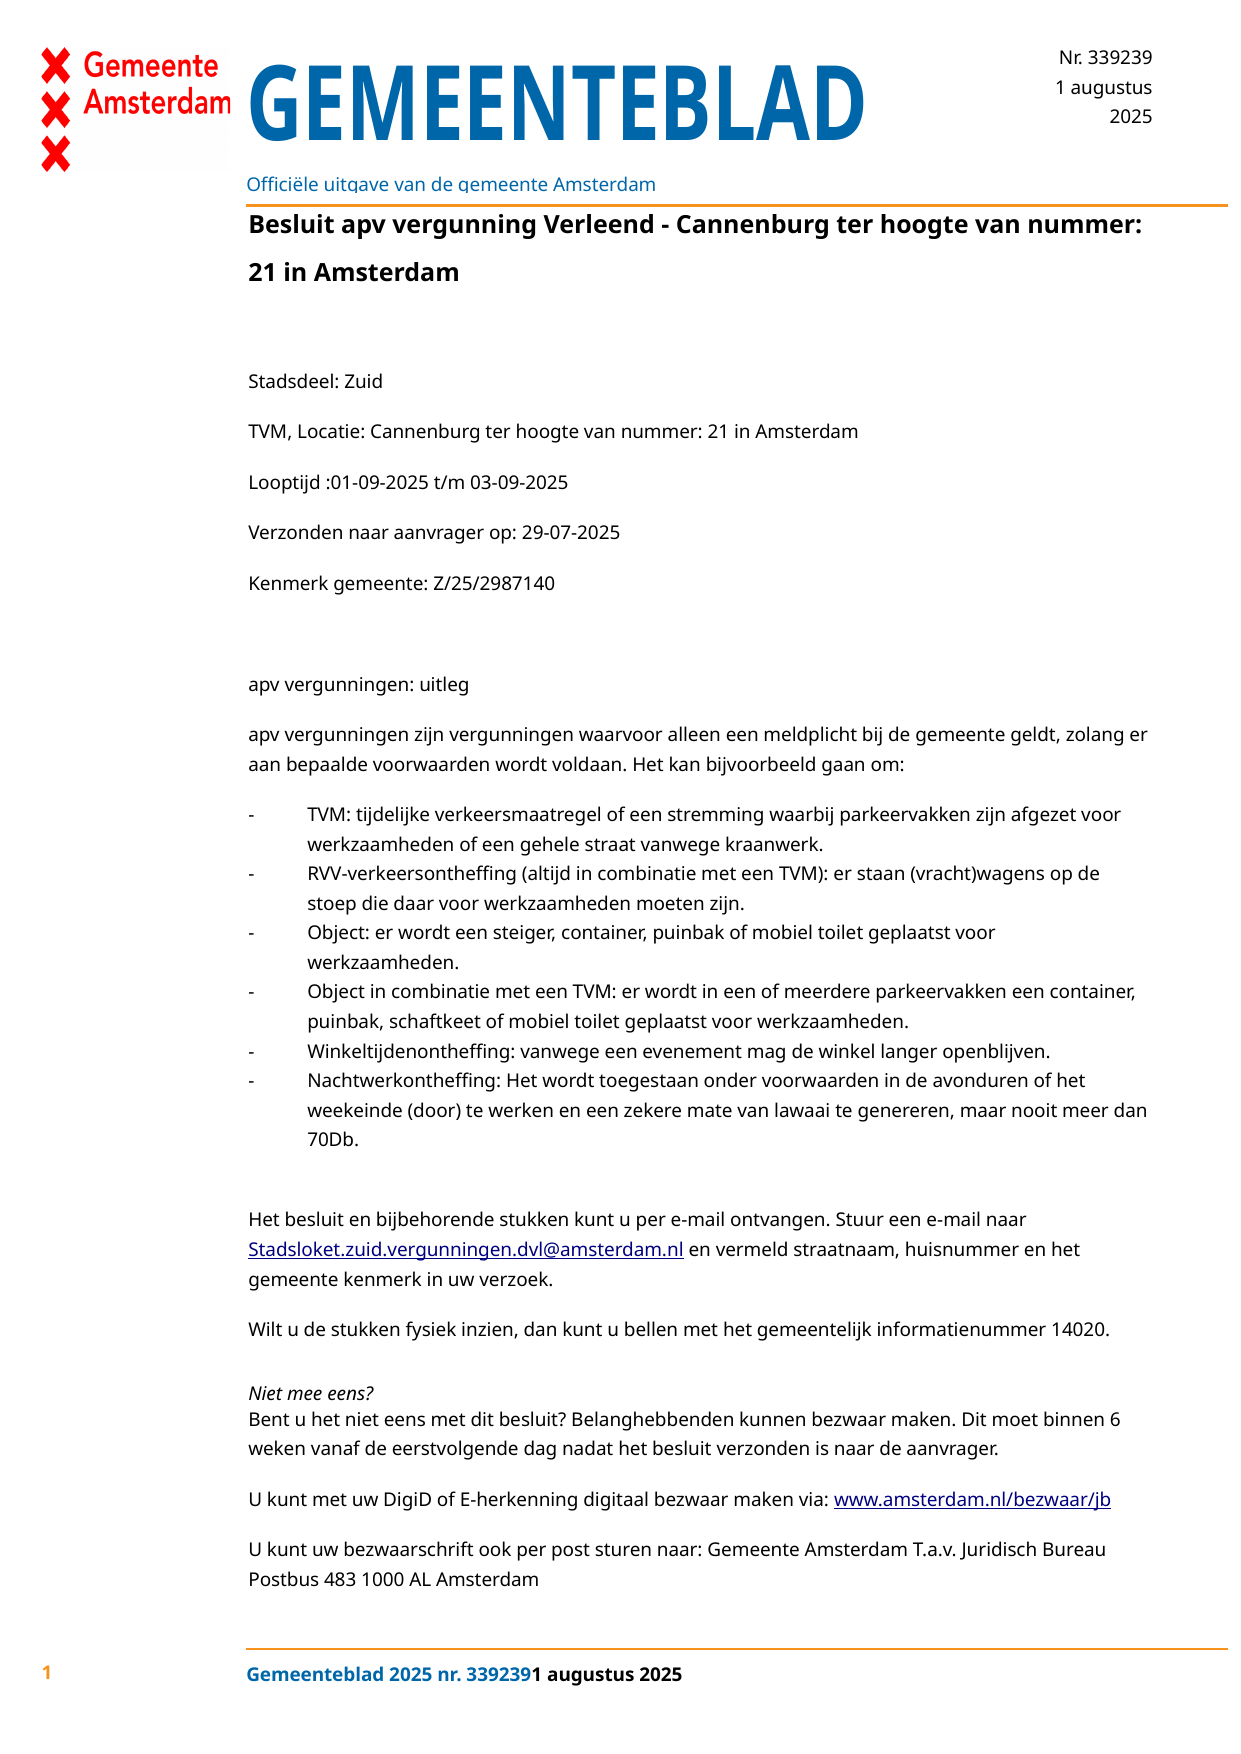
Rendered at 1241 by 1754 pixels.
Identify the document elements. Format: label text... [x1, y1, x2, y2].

text apv vergunningen zijn vergunningen waarvoor alleen een meldplicht bij de gemeente geldt, zolang er aan bepaalde voorwaarden wordt voldaan. Het kan bijvoorbeeld gaan om: [248, 721, 1152, 777]
text Besluit apv vergunning Verleend - Cannenburg ter hoogte van nummer: 21 in Amsterdam [248, 207, 1152, 288]
text U kunt uw bezwaarschrift ook per post sturen naar: Gemeente Amsterdam T.a.v. Juridisch Bureau Postbus 483 1000 AL Amsterdam [248, 1536, 1152, 1592]
text apv vergunningen: uitleg [248, 671, 1152, 697]
list Object in combinatie met een TVM: er wordt in een of meerdere parkeervakken een container, puinbak, schaftkeet of mobiel toilet geplaatst voor werkzaamheden. [248, 979, 1152, 1034]
list Winkeltijdenontheffing: vanwege een evenement mag de winkel langer openblijven. [248, 1038, 1152, 1064]
text TVM, Locatie: Cannenburg ter hoogte van nummer: 21 in Amsterdam [248, 419, 1152, 444]
text Bent u het niet eens met dit besluit? Belanghebbenden kunnen bezwaar maken. Dit moet binnen 6 weken vanaf de eerstvolgende dag nadat het besluit verzonden is naar de aanvrager. [248, 1406, 1152, 1461]
list RVV-verkeersontheffing (altijd in combinatie met een TVM): er staan (vracht)wagens op de stoep die daar voor werkzaamheden moeten zijn. [248, 860, 1152, 916]
text Niet mee eens? [248, 1380, 1152, 1406]
text Het besluit en bijbehorende stukken kunt u per e-mail ontvangen. Stuur een e-mail naar Stadsloket.zuid.vergunningen.dvl@amsterdam.nl en vermeld straatnaam, huisnummer en het gemeente kenmerk in uw verzoek. [248, 1207, 1152, 1292]
text Stadsdeel: Zuid [248, 368, 1152, 394]
list TVM: tijdelijke verkeersmaatregel of een stremming waarbij parkeervakken zijn afgezet voor werkzaamheden of een gehele straat vanwege kraanwerk. [248, 801, 1152, 857]
text U kunt met uw DigiD of E-herkenning digitaal bezwaar maken via: www.amsterdam.nl/bezwaar/jb [248, 1486, 1152, 1512]
list Object: er wordt een steiger, container, puinbak of mobiel toilet geplaatst voor werkzaamheden. [248, 919, 1152, 975]
text Verzonden naar aanvrager op: 29-07-2025 [248, 519, 1152, 545]
text Looptijd :01-09-2025 t/m 03-09-2025 [248, 469, 1152, 495]
text Wilt u de stukken fysiek inzien, dan kunt u bellen met het gemeentelijk informatienummer 14020. [248, 1316, 1152, 1342]
picture [41, 47, 231, 172]
list Nachtwerkontheffing: Het wordt toegestaan onder voorwaarden in de avonduren of het weekeinde (door) te werken en een zekere mate van lawaai te genereren, maar nooit meer dan 70Db. [248, 1067, 1152, 1152]
text Kenmerk gemeente: Z/25/2987140 [248, 570, 1152, 596]
